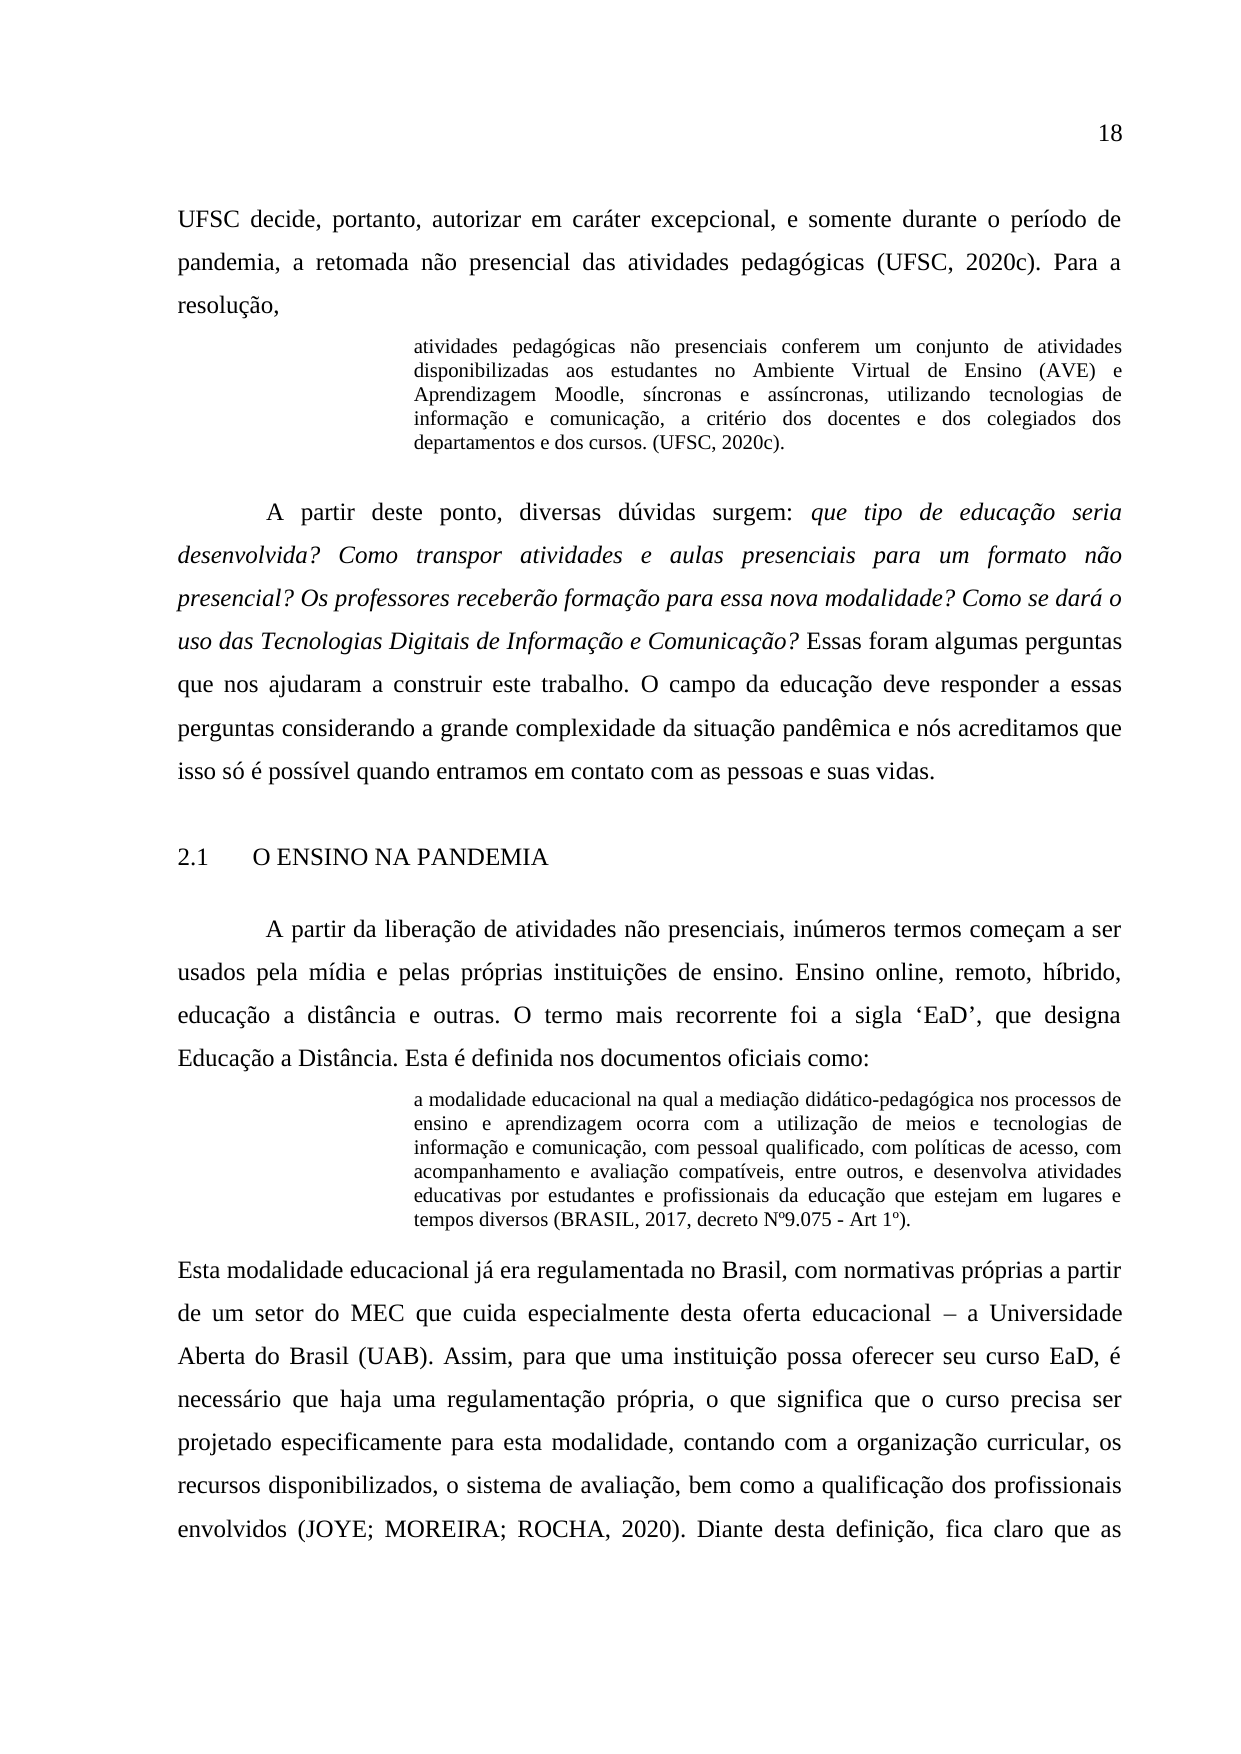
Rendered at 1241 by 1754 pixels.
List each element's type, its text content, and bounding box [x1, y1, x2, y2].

text atividades pedagógicas não presenciais conferem um conjunto de atividades disponibilizadas aos estudantes no Ambiente Virtual de Ensino (AVE) e Aprendizagem Moodle, síncronas e assíncronas, utilizando tecnologias de informação e comunicação, a critério dos docentes e dos colegiados dos departamentos e dos cursos. (UFSC, 2020c). [413, 334, 1122, 454]
text UFSC decide, portanto, autorizar em caráter excepcional, e somente durante o período de pandemia, a retomada não presencial das atividades pedagógicas (UFSC, 2020c). Para a resolução, [177, 204, 1122, 319]
text A partir deste ponto, diversas dúvidas surgem: que tipo de educação seria desenvolvida? Como transpor atividades e aulas presenciais para um formato não presencial? Os professores receberão formação para essa nova modalidade? Como se dará o uso das Tecnologias Digitais de Informação e Comunicação? Essas foram algumas perguntas que nos ajudaram a construir este trabalho. O campo da educação deve responder a essas perguntas considerando a grande complexidade da situação pandêmica e nós acreditamos que isso só é possível quando entramos em contato com as pessoas e suas vidas. [177, 497, 1122, 784]
subtitle O ENSINO NA PANDEMIA [177, 842, 1122, 871]
text A partir da liberação de atividades não presenciais, inúmeros termos começam a ser usados pela mídia e pelas próprias instituições de ensino. Ensino online, remoto, híbrido, educação a distância e outras. O termo mais recorrente foi a sigla ‘EaD’, que designa Educação a Distância. Esta é definida nos documentos oficiais como: [177, 914, 1122, 1072]
text a modalidade educacional na qual a mediação didático-pedagógica nos processos de ensino e aprendizagem ocorra com a utilização de meios e tecnologias de informação e comunicação, com pessoal qualificado, com políticas de acesso, com acompanhamento e avaliação compatíveis, entre outros, e desenvolva atividades educativas por estudantes e profissionais da educação que estejam em lugares e tempos diversos (BRASIL, 2017, decreto Nº9.075 - Art 1º). [413, 1086, 1122, 1231]
text Esta modalidade educacional já era regulamentada no Brasil, com normativas próprias a partir de um setor do MEC que cuida especialmente desta oferta educacional – a Universidade Aberta do Brasil (UAB). Assim, para que uma instituição possa oferecer seu curso EaD, é necessário que haja uma regulamentação própria, o que significa que o curso precisa ser projetado especificamente para esta modalidade, contando com a organização curricular, os recursos disponibilizados, o sistema de avaliação, bem como a qualificação dos profissionais envolvidos (JOYE; MOREIRA; ROCHA, 2020). Diante desta definição, fica claro que as [177, 1255, 1122, 1542]
